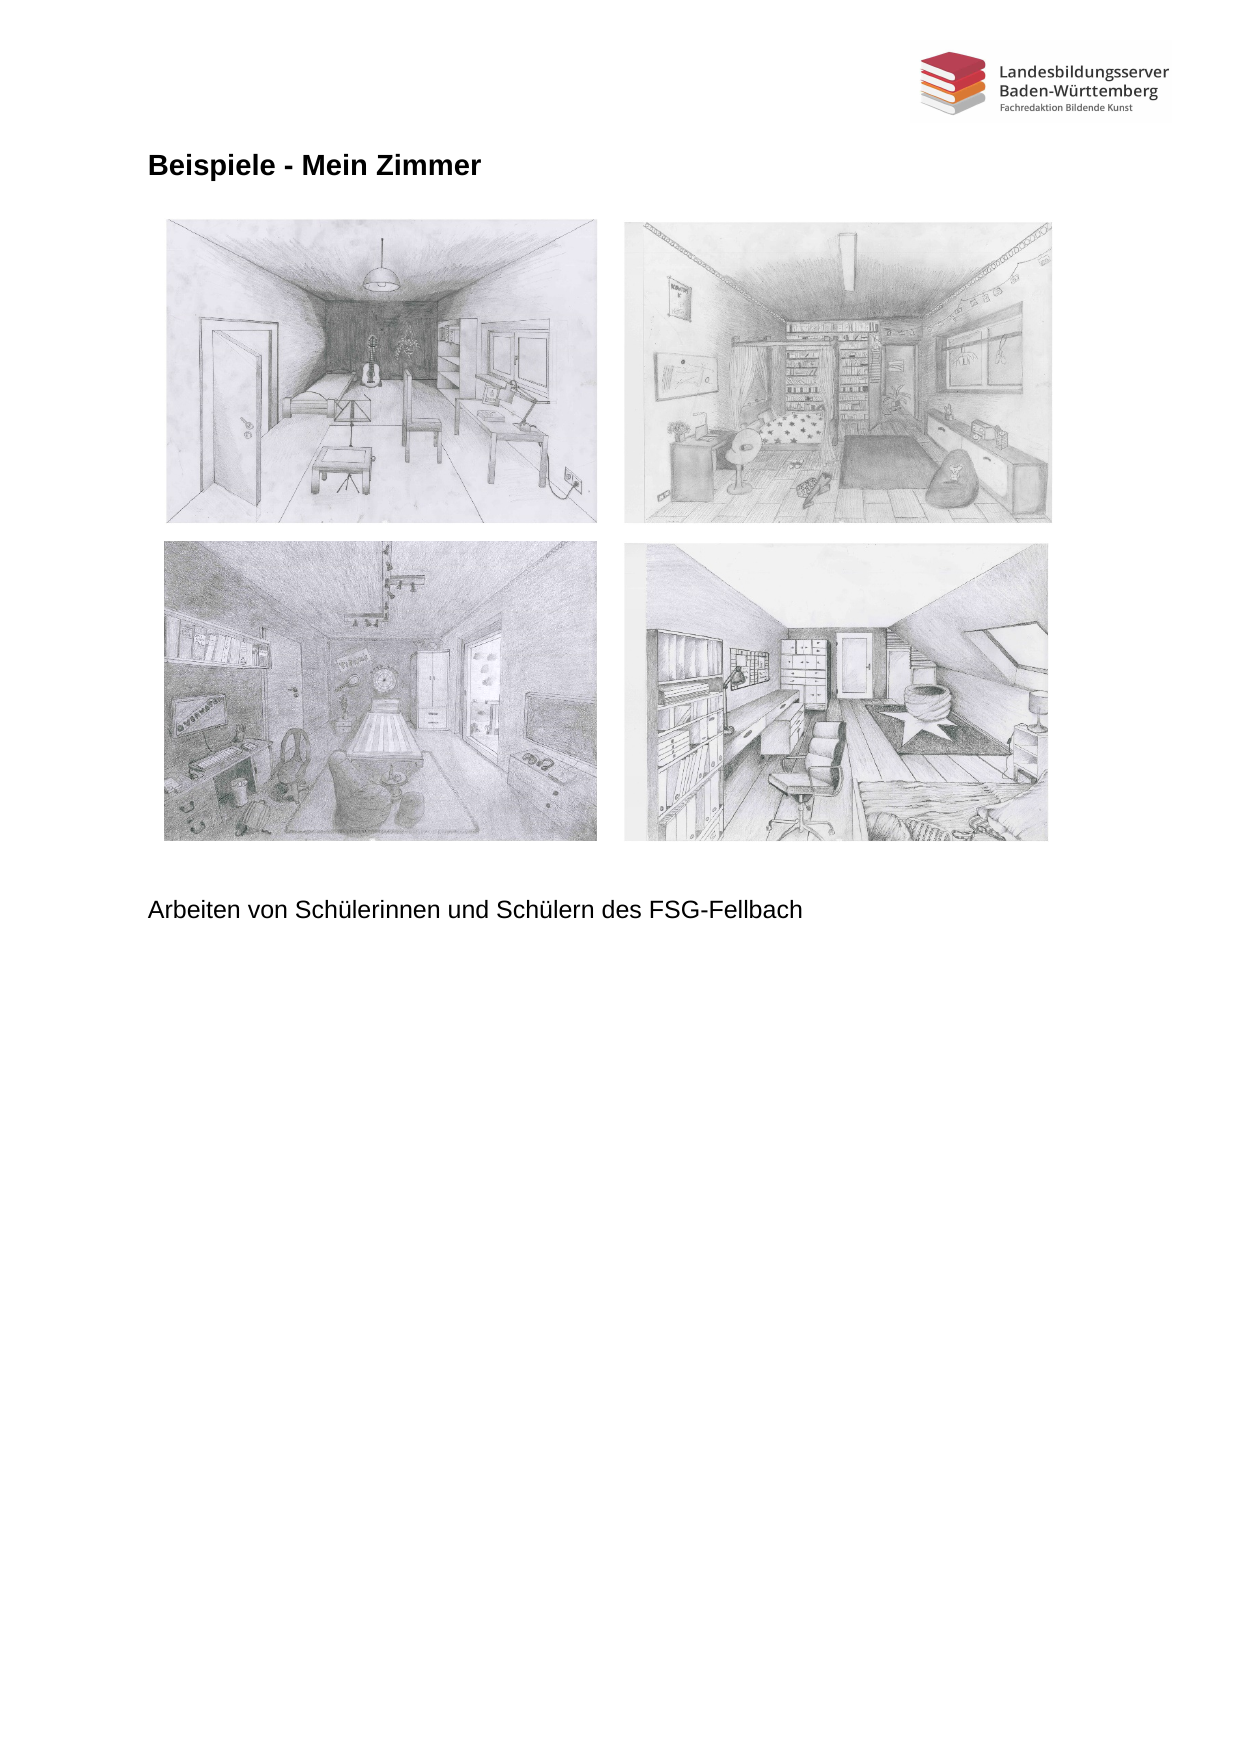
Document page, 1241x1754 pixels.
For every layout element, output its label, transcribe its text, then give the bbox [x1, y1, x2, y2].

text Beispiele - Mein Zimmer [148, 148, 1093, 181]
text Arbeiten von Schülerinnen und Schülern des FSG-Fellbach [148, 895, 1093, 924]
